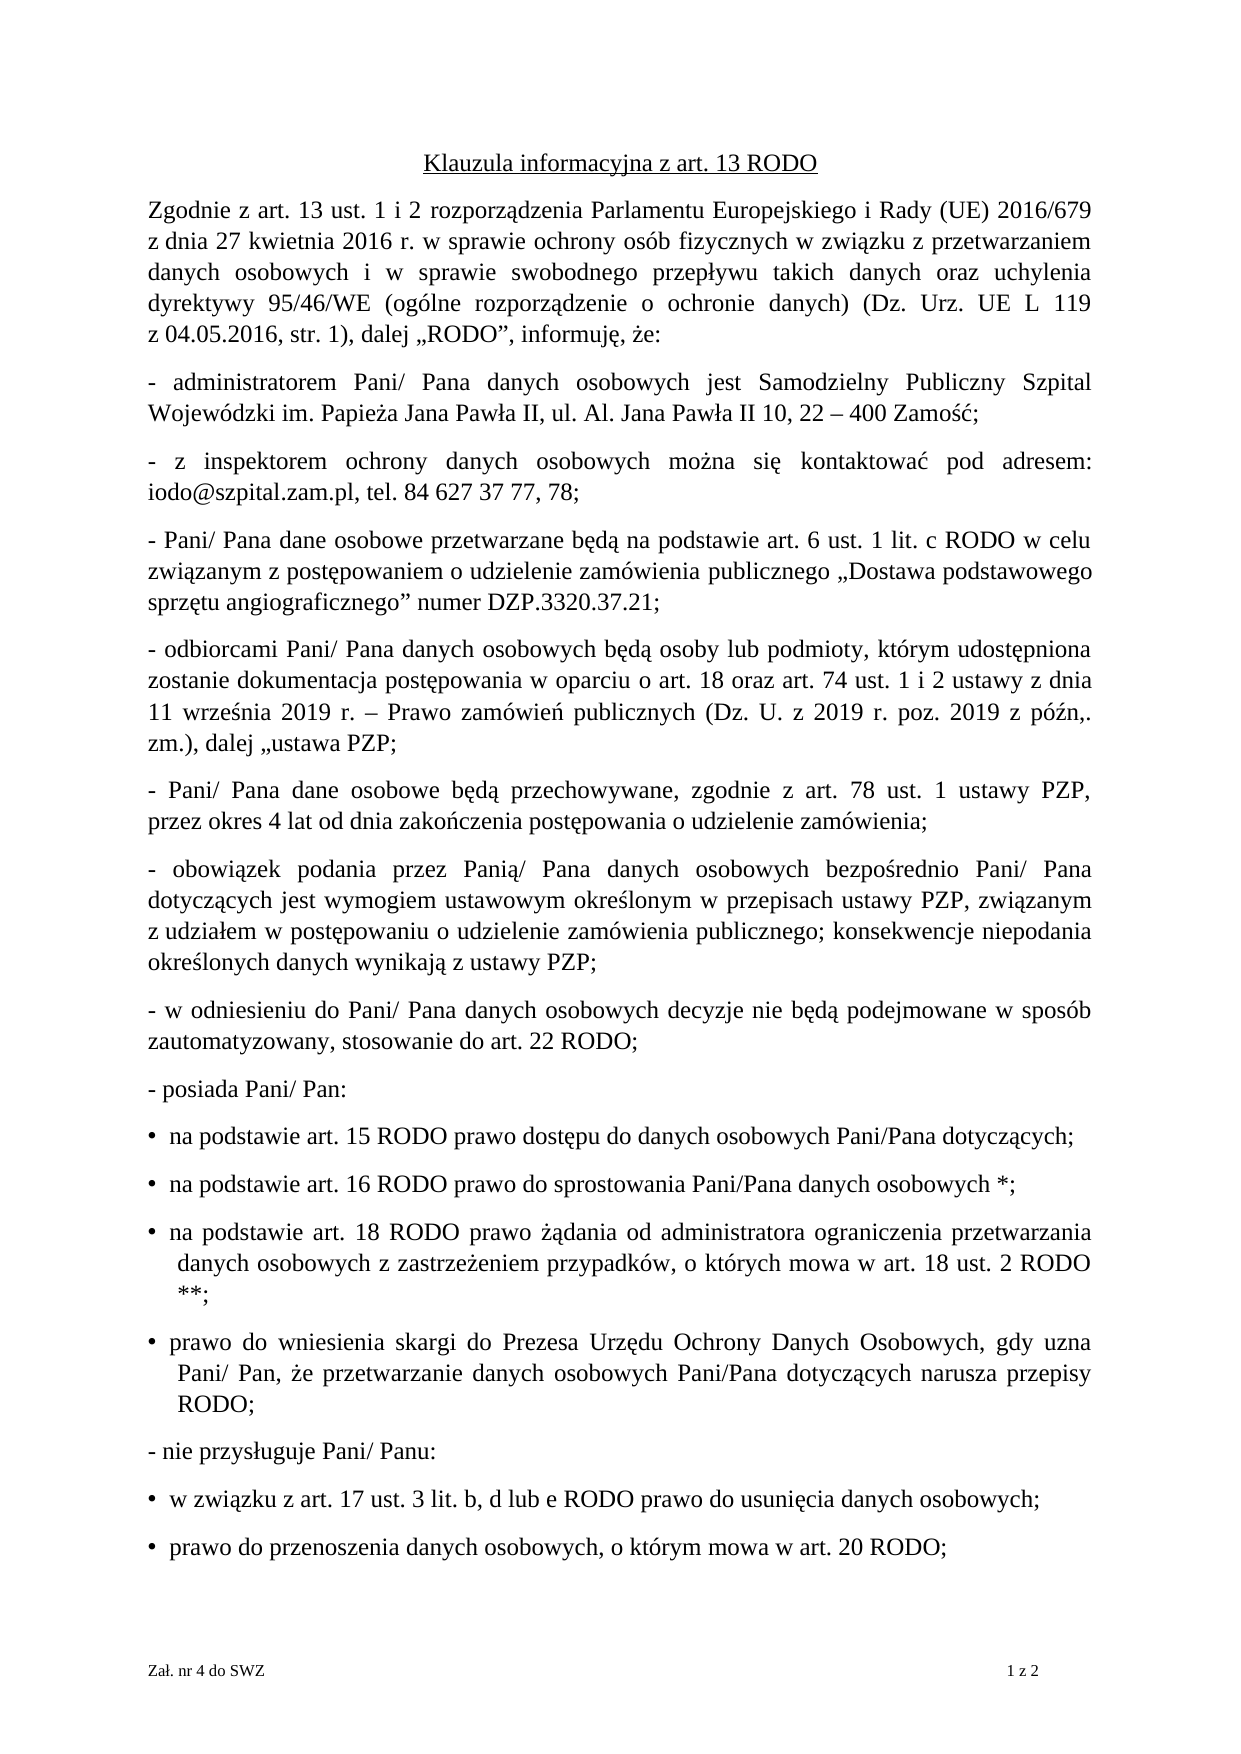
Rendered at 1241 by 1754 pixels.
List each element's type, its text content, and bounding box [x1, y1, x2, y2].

text - obowiązek podania przez Panią/ Pana danych osobowych bezpośrednio Pani/ Pana dotyczących jest wymogiem ustawowym określonym w przepisach ustawy PZP, związanym z udziałem w postępowaniu o udzielenie zamówienia publicznego; konsekwencje niepodania określonych danych wynikają z ustawy PZP; [148, 854, 1093, 976]
list na podstawie art. 15 RODO prawo dostępu do danych osobowych Pani/Pana dotyczących; [148, 1121, 1093, 1150]
text - administratorem Pani/ Pana danych osobowych jest Samodzielny Publiczny Szpital Wojewódzki im. Papieża Jana Pawła II, ul. Al. Jana Pawła II 10, 22 – 400 Zamość; [148, 367, 1093, 427]
text - odbiorcami Pani/ Pana danych osobowych będą osoby lub podmioty, którym udostępniona zostanie dokumentacja postępowania w oparciu o art. 18 oraz art. 74 ust. 1 i 2 ustawy z dnia 11 września 2019 r. – Prawo zamówień publicznych (Dz. U. z 2019 r. poz. 2019 z późn,. zm.), dalej „ustawa PZP; [148, 634, 1093, 756]
text - nie przysługuje Pani/ Panu: [148, 1436, 1093, 1465]
text - w odniesieniu do Pani/ Pana danych osobowych decyzje nie będą podejmowane w sposób zautomatyzowany, stosowanie do art. 22 RODO; [148, 995, 1093, 1055]
list na podstawie art. 18 RODO prawo żądania od administratora ograniczenia przetwarzania danych osobowych z zastrzeżeniem przypadków, o których mowa w art. 18 ust. 2 RODO **; [148, 1217, 1093, 1308]
text Klauzula informacyjna z art. 13 RODO [148, 148, 1093, 176]
list na podstawie art. 16 RODO prawo do sprostowania Pani/Pana danych osobowych *; [148, 1169, 1093, 1198]
list w związku z art. 17 ust. 3 lit. b, d lub e RODO prawo do usunięcia danych osobowych; [148, 1484, 1093, 1513]
list prawo do wniesienia skargi do Prezesa Urzędu Ochrony Danych Osobowych, gdy uzna Pani/ Pan, że przetwarzanie danych osobowych Pani/Pana dotyczących narusza przepisy RODO; [148, 1327, 1093, 1417]
text - Pani/ Pana dane osobowe będą przechowywane, zgodnie z art. 78 ust. 1 ustawy PZP, przez okres 4 lat od dnia zakończenia postępowania o udzielenie zamówienia; [148, 775, 1093, 835]
text - z inspektorem ochrony danych osobowych można się kontaktować pod adresem: iodo@szpital.zam.pl, tel. 84 627 37 77, 78; [148, 446, 1093, 506]
text - Pani/ Pana dane osobowe przetwarzane będą na podstawie art. 6 ust. 1 lit. c RODO w celu związanym z postępowaniem o udzielenie zamówienia publicznego „Dostawa podstawowego sprzętu angiograficznego” numer DZP.3320.37.21; [148, 525, 1093, 616]
text - posiada Pani/ Pan: [148, 1074, 1093, 1102]
list prawo do przenoszenia danych osobowych, o którym mowa w art. 20 RODO; [148, 1532, 1093, 1561]
text Zgodnie z art. 13 ust. 1 i 2 rozporządzenia Parlamentu Europejskiego i Rady (UE) 2016/679 z dnia 27 kwietnia 2016 r. w sprawie ochrony osób fizycznych w związku z przetwarzaniem danych osobowych i w sprawie swobodnego przepływu takich danych oraz uchylenia dyrektywy 95/46/WE (ogólne rozporządzenie o ochronie danych) (Dz. Urz. UE L 119 z 04.05.2016, str. 1), dalej „RODO”, informuję, że: [148, 195, 1093, 348]
